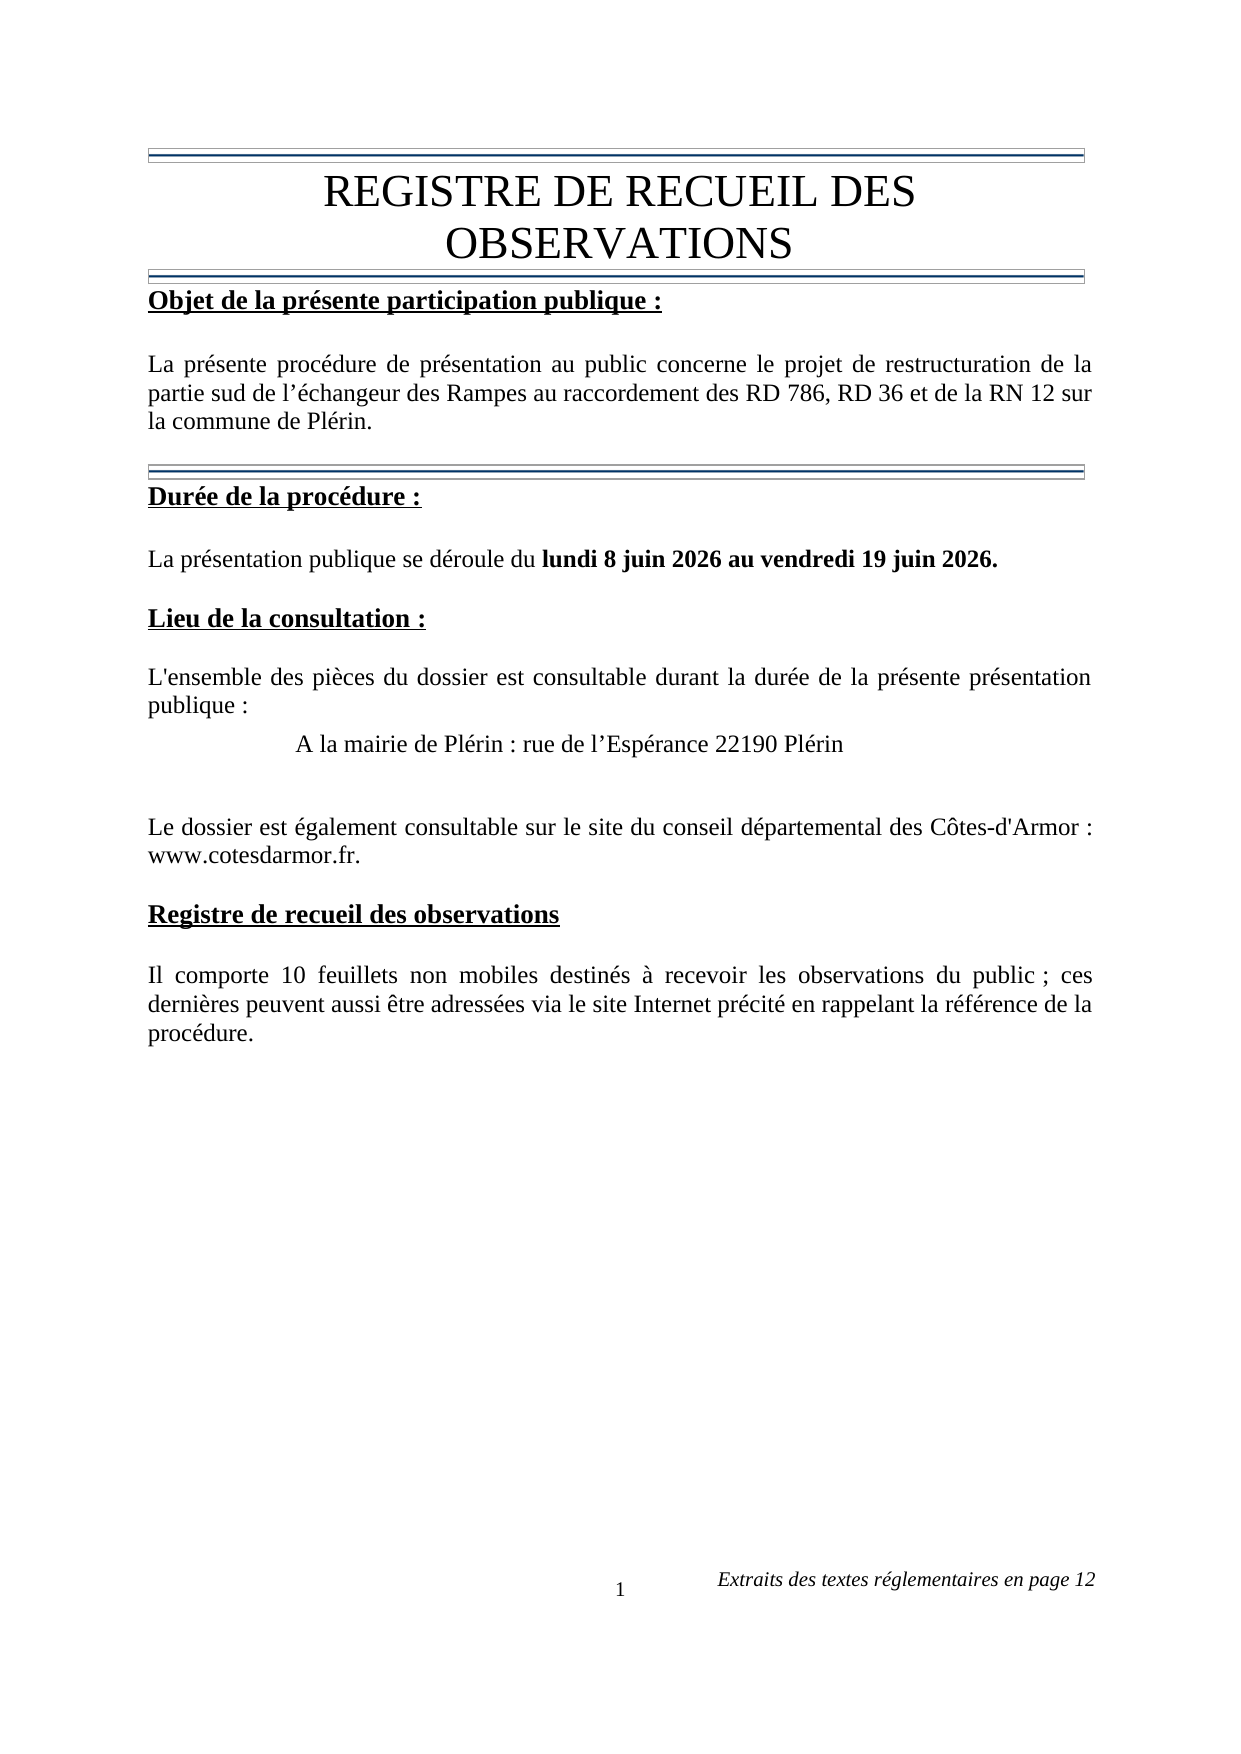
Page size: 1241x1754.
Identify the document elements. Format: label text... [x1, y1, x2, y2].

text L'ensemble des pièces du dossier est consultable durant la durée de la présente présentation publique : [148, 662, 1093, 719]
text Durée de la procédure : [148, 479, 1093, 511]
text Objet de la présente participation publique : [148, 284, 1093, 315]
text La présentation publique se déroule du lundi 8 juin 2026 au vendredi 19 juin 2026. [148, 544, 1093, 573]
text Lieu de la consultation : [148, 602, 1093, 633]
text Le dossier est également consultable sur le site du conseil départemental des Côtes-d'Armor : www.cotesdarmor.fr. [148, 812, 1093, 869]
text Registre de recueil des observations [148, 898, 1093, 929]
text La présente procédure de présentation au public concerne le projet de restructuration de la partie sud de l’échangeur des Rampes au raccordement des RD 786, RD 36 et de la RN 12 sur la commune de Plérin. [148, 349, 1093, 435]
text A la mairie de Plérin : rue de l’Espérance 22190 Plérin [295, 729, 1093, 758]
text REGISTRE DE RECUEIL DES OBSERVATIONS [148, 163, 1093, 269]
text Extraits des textes réglementaires en page 12 [717, 1567, 1137, 1591]
text Il comporte 10 feuillets non mobiles destinés à recevoir les observations du public ; ces dernières peuvent aussi être adressées via le site Internet précité en rappelant la référence de la procédure. [148, 960, 1093, 1047]
